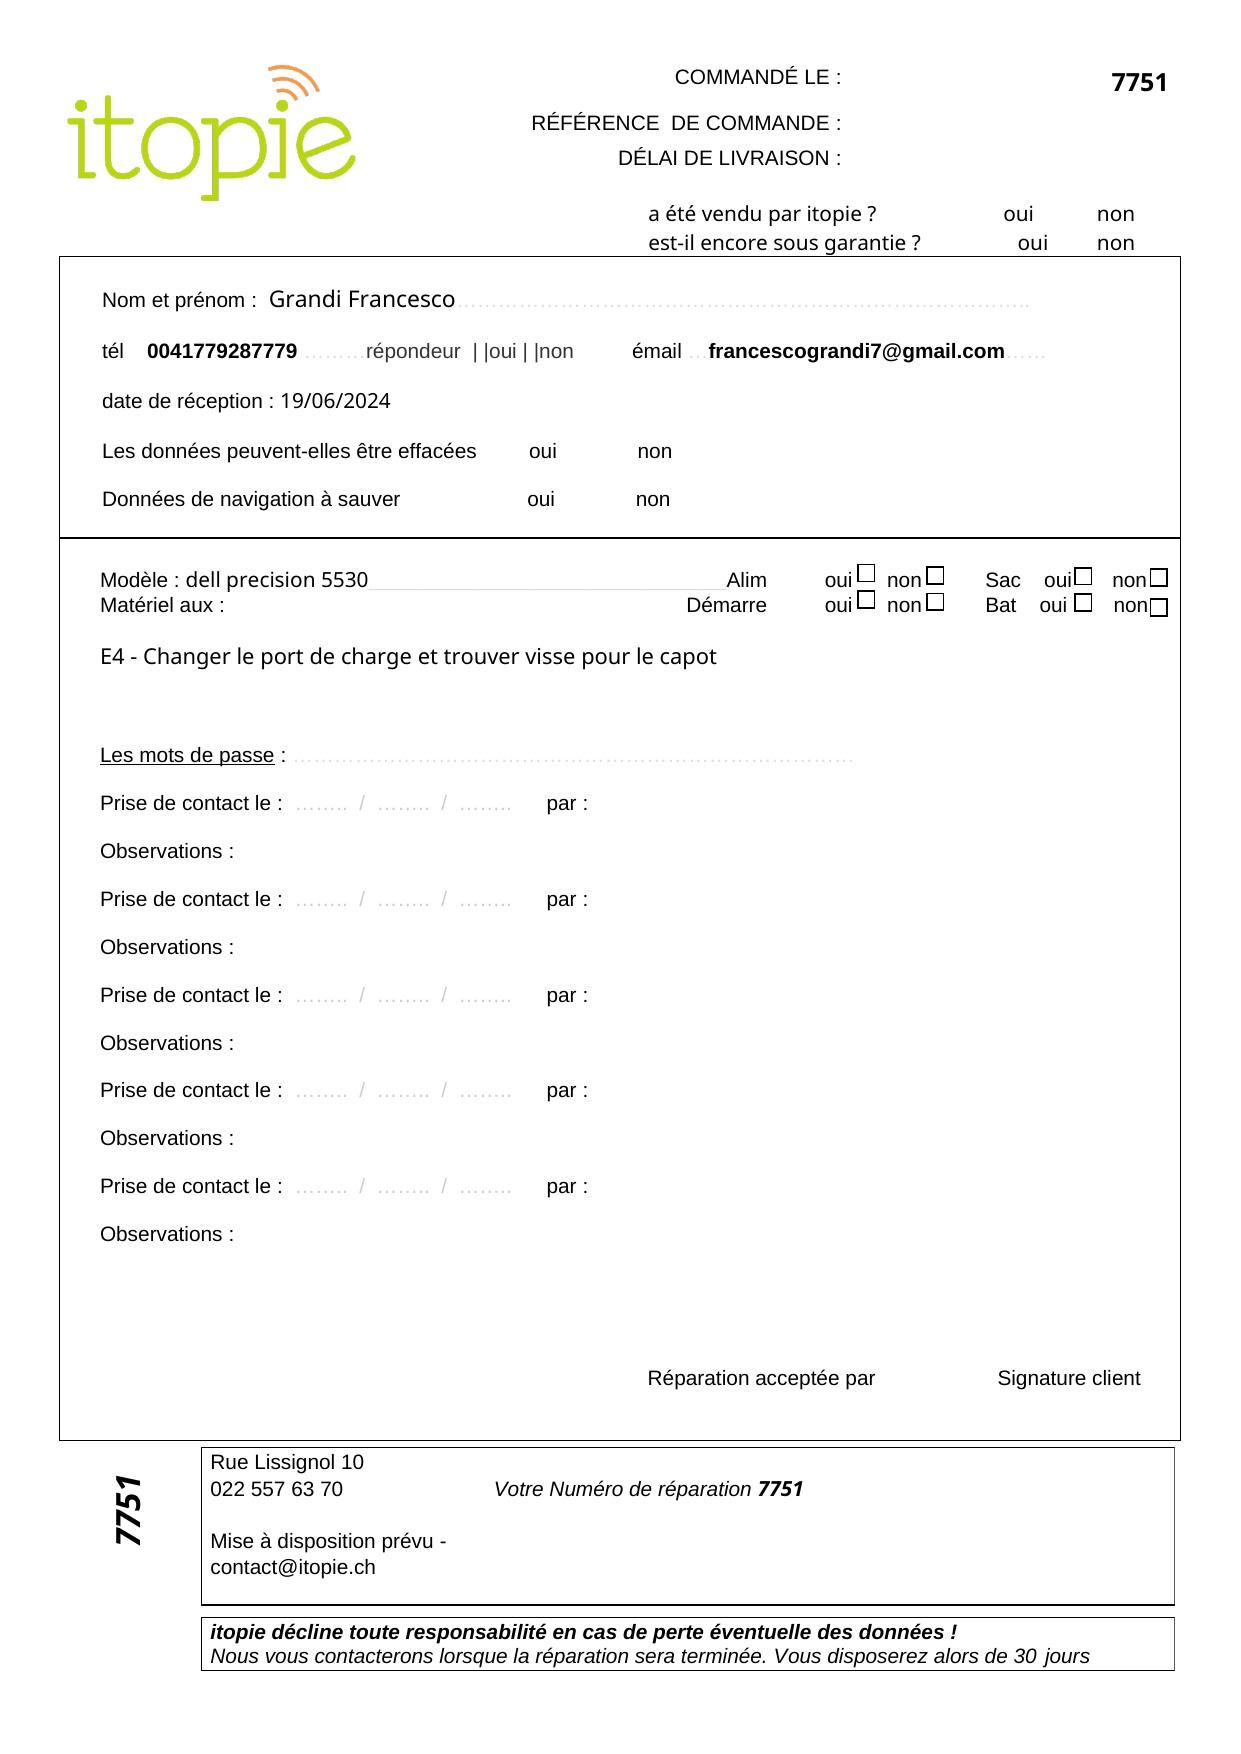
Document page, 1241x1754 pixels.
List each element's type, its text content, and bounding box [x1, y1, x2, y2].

text Réparation acceptée par Signature client [60, 1363, 1180, 1390]
picture [67, 65, 356, 201]
table_cell RÉFÉRENCE DE COMMANDE : [490, 105, 847, 140]
text Observations : [60, 1219, 1180, 1246]
table_header 7751 [847, 59, 1180, 104]
text Données de navigation à sauver oui non [60, 484, 1180, 511]
text Prise de contact le : …….. / …….. / …….. par : [60, 788, 1180, 815]
text Prise de contact le : …….. / …….. / …….. par : [60, 1171, 1180, 1198]
text Modèle : dell precision 5530 Alim oui non Sac oui non [879, 562, 925, 590]
table_header COMMANDÉ LE : [490, 59, 847, 104]
text Nom et prénom : Grandi Francesco……………………………………………………………………….. [60, 280, 1180, 314]
text tél 0041779287779 ………répondeur | |oui | |non émail …francescograndi7@gmail.com…… [60, 335, 1180, 362]
text Matériel aux : Démarre oui non Bat oui non [60, 590, 1180, 617]
text E4 - Changer le port de charge et trouver visse pour le capot [60, 638, 1180, 671]
table_header 7751 [59, 1441, 195, 1677]
table_cell itopie décline toute responsabilité en cas de perte éventuelle des données ! Nous vous contacterons lorsque la réparation sera terminée. Vous disposerez alors de 30 jours [195, 1611, 1180, 1677]
table_cell [847, 140, 1180, 175]
text Observations : [60, 1123, 1180, 1150]
text Les mots de passe : ……………………………………………………………………… [60, 740, 1180, 767]
text Prise de contact le : …….. / …….. / …….. par : [60, 1075, 1180, 1102]
table_cell DÉLAI DE LIVRAISON : [490, 140, 847, 175]
text Observations : [60, 1027, 1180, 1054]
text est-il encore sous garantie ? oui non [59, 228, 1181, 256]
text date de réception : 19/06/2024 [60, 383, 1180, 415]
text Les données peuvent-elles être effacées oui non [60, 436, 1180, 463]
text Prise de contact le : …….. / …….. / …….. par : [60, 883, 1180, 911]
text Prise de contact le : …….. / …….. / …….. par : [60, 979, 1180, 1006]
text a été vendu par itopie ? oui non [59, 199, 1181, 228]
text Modèle : dell precision 5530 Alim oui non Sac oui non [60, 562, 856, 590]
text Observations : [60, 836, 1180, 863]
table_cell [847, 105, 1180, 140]
text Modèle : dell precision 5530 Alim oui non Sac oui non [948, 562, 1180, 590]
table_header Rue Lissignol 10 022 557 63 70 Votre Numéro de réparation 7751 Mise à disposition prévu - contact@itopie.ch [195, 1441, 1180, 1611]
text Observations : [60, 931, 1180, 958]
